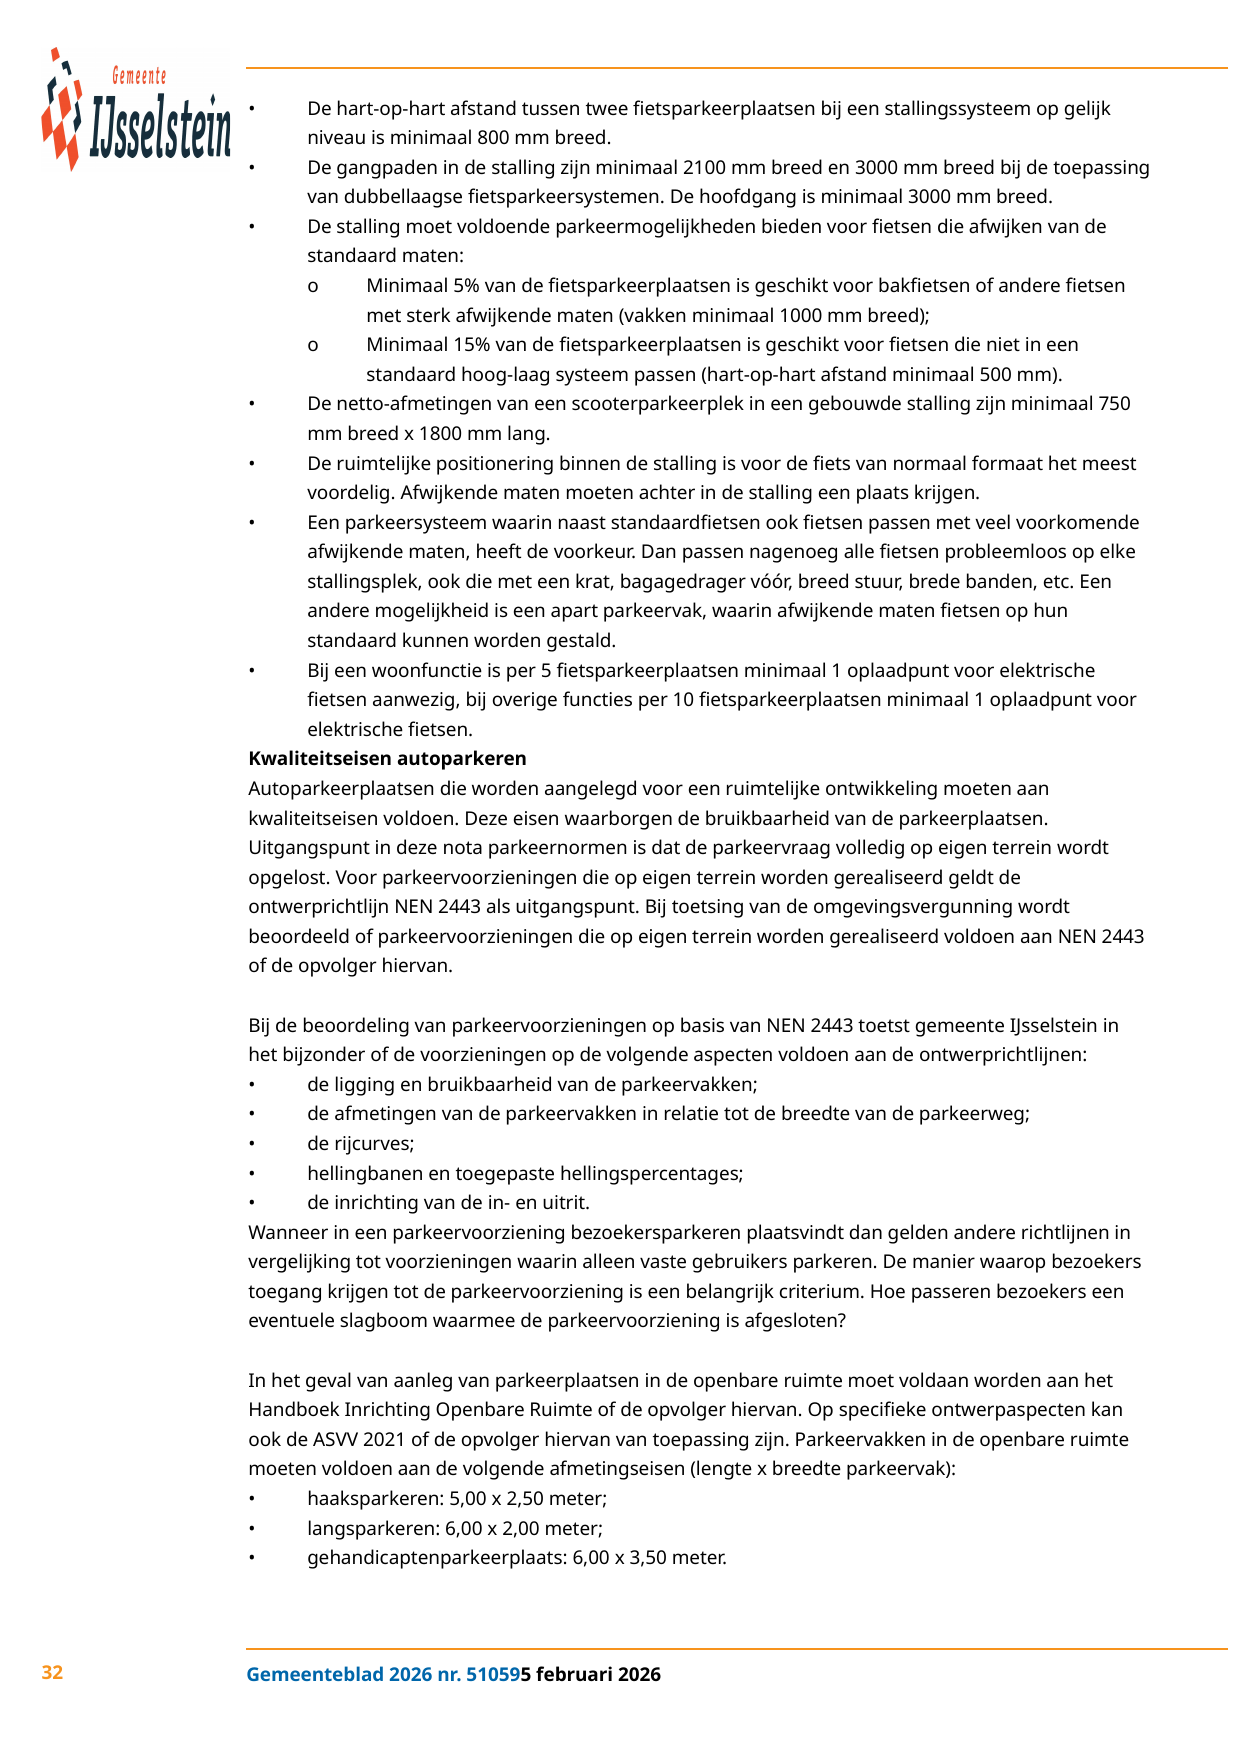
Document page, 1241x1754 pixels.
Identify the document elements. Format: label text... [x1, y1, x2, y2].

list Bij een woonfunctie is per 5 fietsparkeerplaatsen minimaal 1 oplaadpunt voor elektrische fietsen aanwezig, bij overige functies per 10 fietsparkeerplaatsen minimaal 1 oplaadpunt voor elektrische fietsen. [248, 657, 1152, 742]
list Minimaal 15% van de fietsparkeerplaatsen is geschikt voor fietsen die niet in een standaard hoog-laag systeem passen (hart-op-hart afstand minimaal 500 mm). [307, 331, 1152, 387]
list De ruimtelijke positionering binnen de stalling is voor de fiets van normaal formaat het meest voordelig. Afwijkende maten moeten achter in de stalling een plaats krijgen. [248, 450, 1152, 505]
list de rijcurves; [248, 1130, 1152, 1156]
list De netto-afmetingen van een scooterparkeerplek in een gebouwde stalling zijn minimaal 750 mm breed x 1800 mm lang. [248, 391, 1152, 446]
list gehandicaptenparkeerplaats: 6,00 x 3,50 meter. [248, 1544, 1152, 1570]
list De stalling moet voldoende parkeermogelijkheden bieden voor fietsen die afwijken van de standaard maten: [248, 213, 1152, 268]
text Bij de beoordeling van parkeervoorzieningen op basis van NEN 2443 toetst gemeente IJsselstein in het bijzonder of de voorzieningen op de volgende aspecten voldoen aan de ontwerprichtlijnen: [248, 1012, 1152, 1067]
picture [41, 47, 231, 172]
list Minimaal 5% van de fietsparkeerplaatsen is geschikt voor bakfietsen of andere fietsen met sterk afwijkende maten (vakken minimaal 1000 mm breed); [307, 272, 1152, 328]
list De hart-op-hart afstand tussen twee fietsparkeerplaatsen bij een stallingssysteem op gelijk niveau is minimaal 800 mm breed. [248, 95, 1152, 150]
list Een parkeersysteem waarin naast standaardfietsen ook fietsen passen met veel voorkomende afwijkende maten, heeft de voorkeur. Dan passen nagenoeg alle fietsen probleemloos op elke stallingsplek, ook die met een krat, bagagedrager vóór, breed stuur, brede banden, etc. Een andere mogelijkheid is een apart parkeervak, waarin afwijkende maten fietsen op hun standaard kunnen worden gestald. [248, 509, 1152, 653]
list haaksparkeren: 5,00 x 2,50 meter; [248, 1485, 1152, 1511]
list langsparkeren: 6,00 x 2,00 meter; [248, 1515, 1152, 1541]
text In het geval van aanleg van parkeerplaatsen in de openbare ruimte moet voldaan worden aan het Handboek Inrichting Openbare Ruimte of de opvolger hiervan. Op specifieke ontwerpaspecten kan ook de ASVV 2021 of de opvolger hiervan van toepassing zijn. Parkeervakken in de openbare ruimte moeten voldoen aan de volgende afmetingseisen (lengte x breedte parkeervak): [248, 1367, 1152, 1481]
list hellingbanen en toegepaste hellingspercentages; [248, 1160, 1152, 1186]
list de ligging en bruikbaarheid van de parkeervakken; [248, 1071, 1152, 1097]
list de afmetingen van de parkeervakken in relatie tot de breedte van de parkeerweg; [248, 1101, 1152, 1126]
text Kwaliteitseisen autoparkeren [248, 746, 1152, 771]
text Wanneer in een parkeervoorziening bezoekersparkeren plaatsvindt dan gelden andere richtlijnen in vergelijking tot voorzieningen waarin alleen vaste gebruikers parkeren. De manier waarop bezoekers toegang krijgen tot de parkeervoorziening is een belangrijk criterium. Hoe passeren bezoekers een eventuele slagboom waarmee de parkeervoorziening is afgesloten? [248, 1219, 1152, 1333]
text Autoparkeerplaatsen die worden aangelegd voor een ruimtelijke ontwikkeling moeten aan kwaliteitseisen voldoen. Deze eisen waarborgen de bruikbaarheid van de parkeerplaatsen. Uitgangspunt in deze nota parkeernormen is dat de parkeervraag volledig op eigen terrein wordt opgelost. Voor parkeervoorzieningen die op eigen terrein worden gerealiseerd geldt de ontwerprichtlijn NEN 2443 als uitgangspunt. Bij toetsing van de omgevingsvergunning wordt beoordeeld of parkeervoorzieningen die op eigen terrein worden gerealiseerd voldoen aan NEN 2443 of de opvolger hiervan. [248, 775, 1152, 978]
list de inrichting van de in- en uitrit. [248, 1189, 1152, 1215]
list De gangpaden in de stalling zijn minimaal 2100 mm breed en 3000 mm breed bij de toepassing van dubbellaagse fietsparkeersystemen. De hoofdgang is minimaal 3000 mm breed. [248, 154, 1152, 209]
